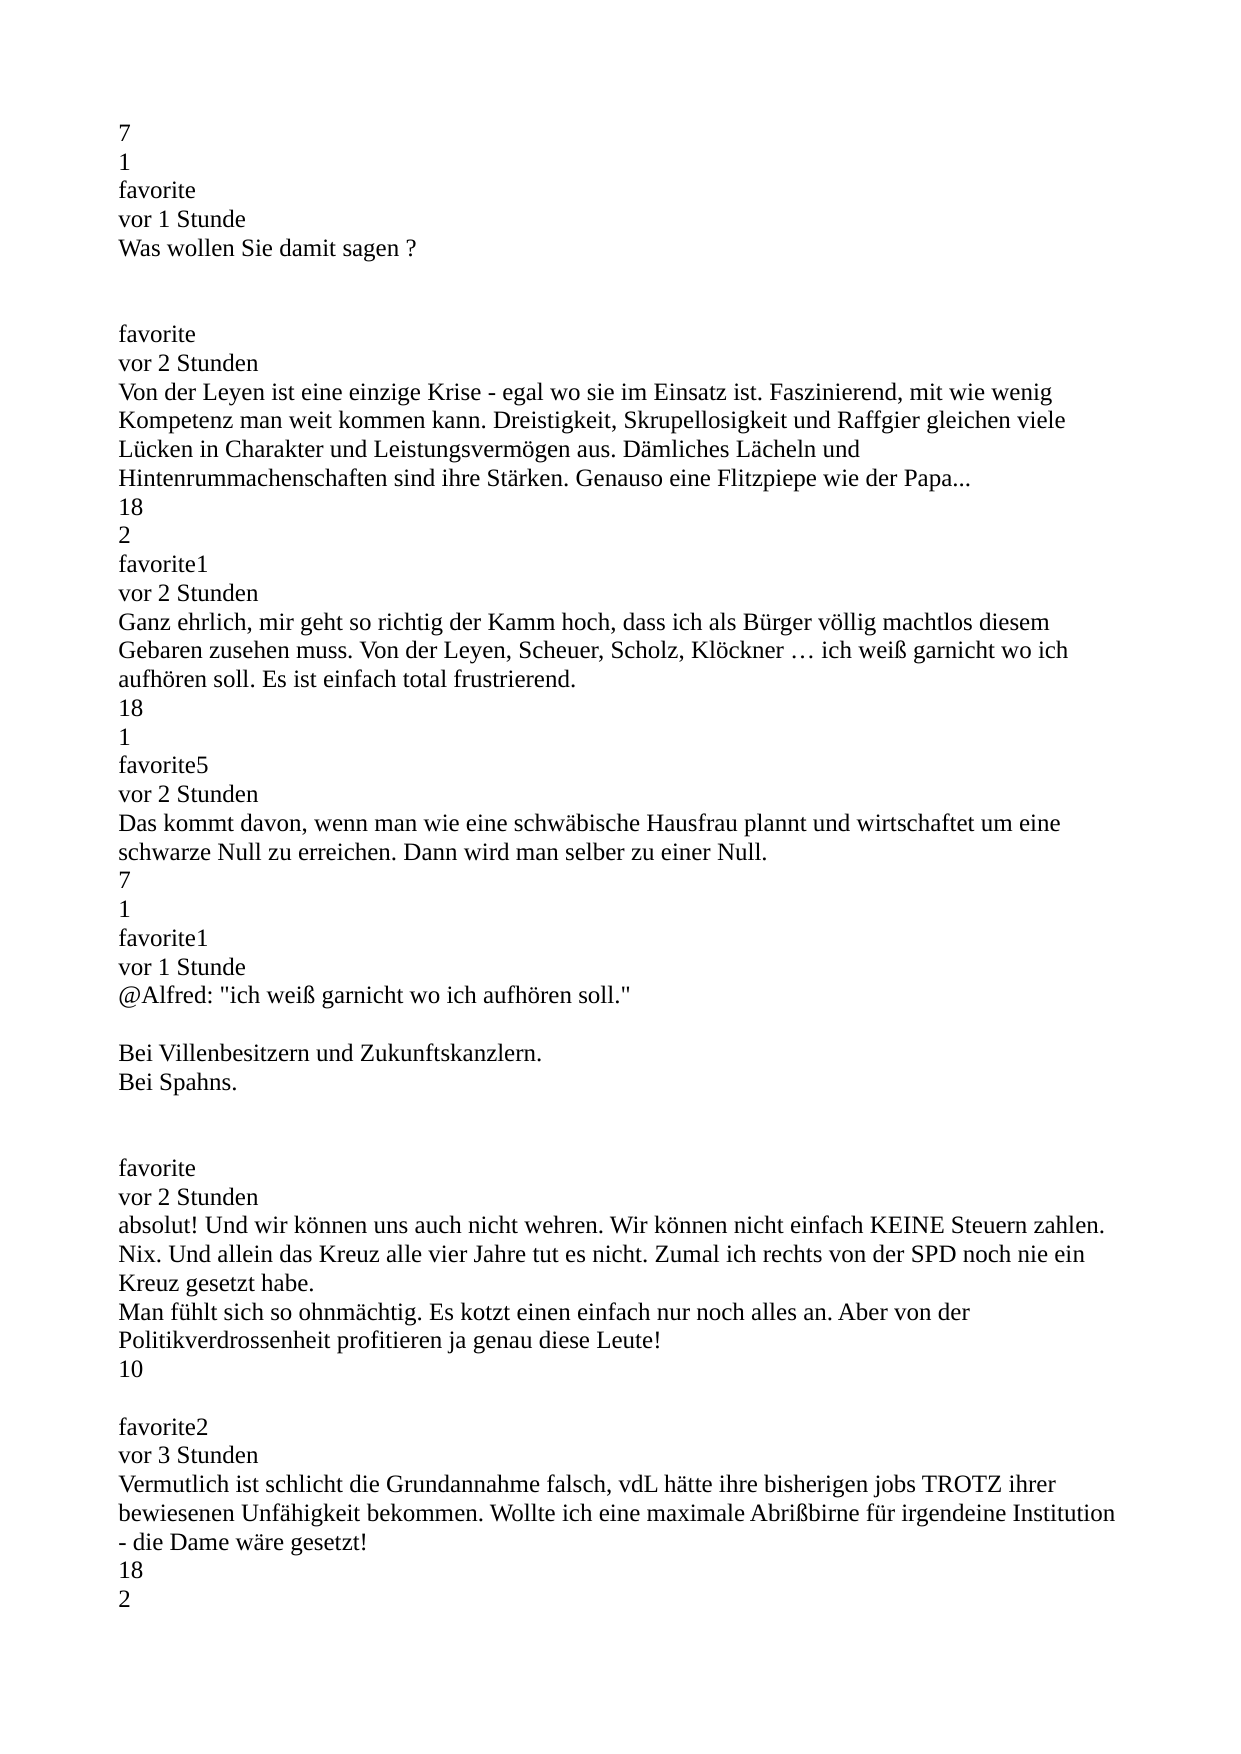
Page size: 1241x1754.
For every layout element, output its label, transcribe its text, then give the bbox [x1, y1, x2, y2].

text Bei Spahns. [118, 1067, 1122, 1096]
text favorite1 [118, 549, 1122, 578]
text favorite [118, 176, 1122, 204]
text 1 [118, 894, 1122, 923]
text vor 2 Stunden [118, 779, 1122, 808]
text absolut! Und wir können uns auch nicht wehren. Wir können nicht einfach KEINE Steuern zahlen. Nix. Und allein das Kreuz alle vier Jahre tut es nicht. Zumal ich rechts von der SPD noch nie ein Kreuz gesetzt habe. [118, 1211, 1122, 1297]
text 2 [118, 1584, 1122, 1613]
text 18 [118, 693, 1122, 722]
text favorite1 [118, 923, 1122, 952]
text favorite5 [118, 751, 1122, 779]
text @Alfred: "ich weiß garnicht wo ich aufhören soll." [118, 981, 1122, 1009]
text favorite2 [118, 1412, 1122, 1441]
text 2 [118, 521, 1122, 549]
text favorite [118, 319, 1122, 348]
text 18 [118, 1556, 1122, 1584]
text favorite [118, 1153, 1122, 1182]
text 1 [118, 722, 1122, 751]
text vor 2 Stunden [118, 348, 1122, 377]
text vor 3 Stunden [118, 1441, 1122, 1469]
text vor 2 Stunden [118, 1182, 1122, 1211]
text Das kommt davon, wenn man wie eine schwäbische Hausfrau plannt und wirtschaftet um eine schwarze Null zu erreichen. Dann wird man selber zu einer Null. [118, 808, 1122, 866]
text 1 [118, 147, 1122, 176]
text Von der Leyen ist eine einzige Krise - egal wo sie im Einsatz ist. Faszinierend, mit wie wenig Kompetenz man weit kommen kann. Dreistigkeit, Skrupellosigkeit und Raffgier gleichen viele Lücken in Charakter und Leistungsvermögen aus. Dämliches Lächeln und Hintenrummachenschaften sind ihre Stärken. Genauso eine Flitzpiepe wie der Papa... [118, 377, 1122, 492]
text Bei Villenbesitzern und Zukunftskanzlern. [118, 1038, 1122, 1067]
text vor 1 Stunde [118, 204, 1122, 233]
text 18 [118, 492, 1122, 521]
text Ganz ehrlich, mir geht so richtig der Kamm hoch, dass ich als Bürger völlig machtlos diesem Gebaren zusehen muss. Von der Leyen, Scheuer, Scholz, Klöckner … ich weiß garnicht wo ich aufhören soll. Es ist einfach total frustrierend. [118, 607, 1122, 693]
text Man fühlt sich so ohnmächtig. Es kotzt einen einfach nur noch alles an. Aber von der Politikverdrossenheit profitieren ja genau diese Leute! [118, 1297, 1122, 1354]
text 7 [118, 118, 1122, 147]
text 10 [118, 1354, 1122, 1383]
text Was wollen Sie damit sagen ? [118, 233, 1122, 262]
text vor 2 Stunden [118, 578, 1122, 607]
text 7 [118, 866, 1122, 894]
text vor 1 Stunde [118, 952, 1122, 981]
text Vermutlich ist schlicht die Grundannahme falsch, vdL hätte ihre bisherigen jobs TROTZ ihrer bewiesenen Unfähigkeit bekommen. Wollte ich eine maximale Abrißbirne für irgendeine Institution - die Dame wäre gesetzt! [118, 1469, 1122, 1556]
